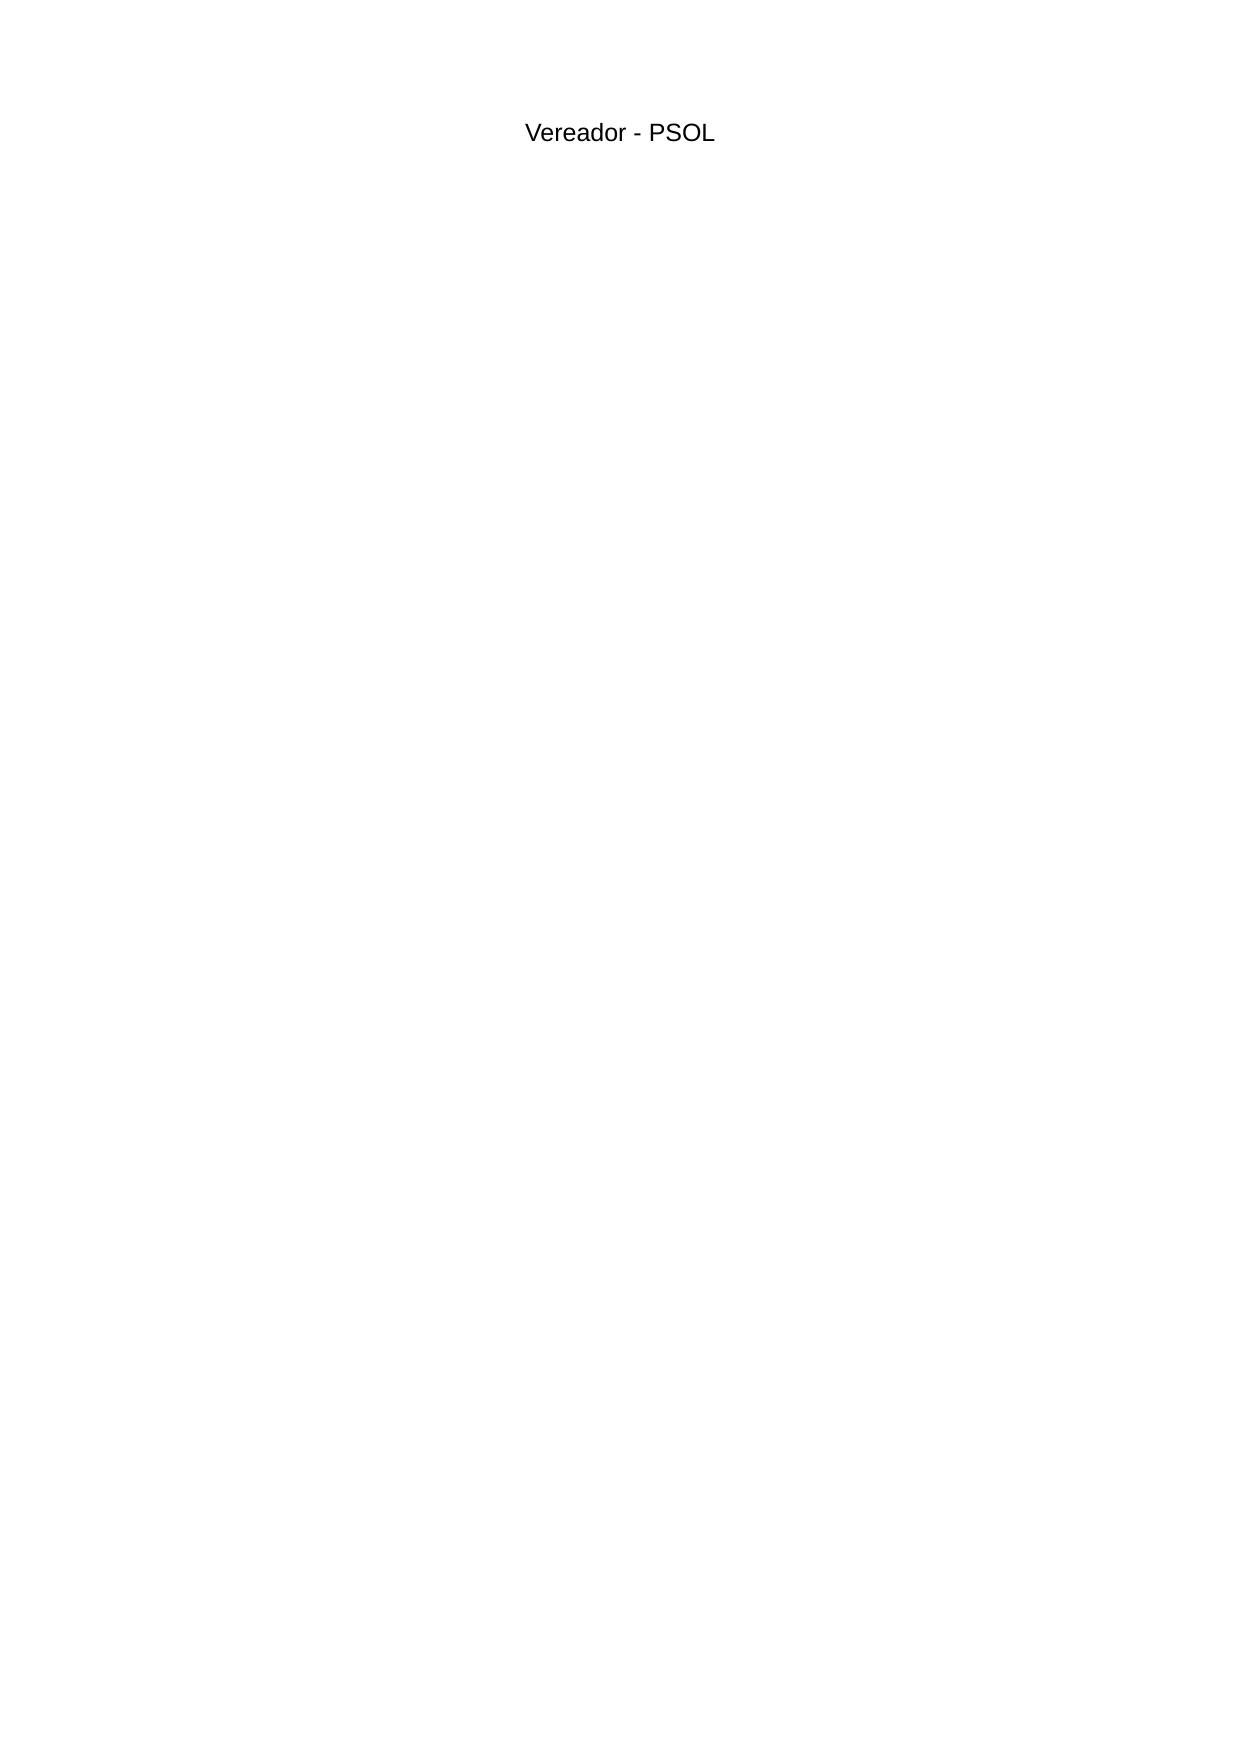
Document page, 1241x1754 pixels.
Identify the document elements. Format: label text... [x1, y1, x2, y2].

text Vereador - PSOL [118, 118, 1122, 147]
